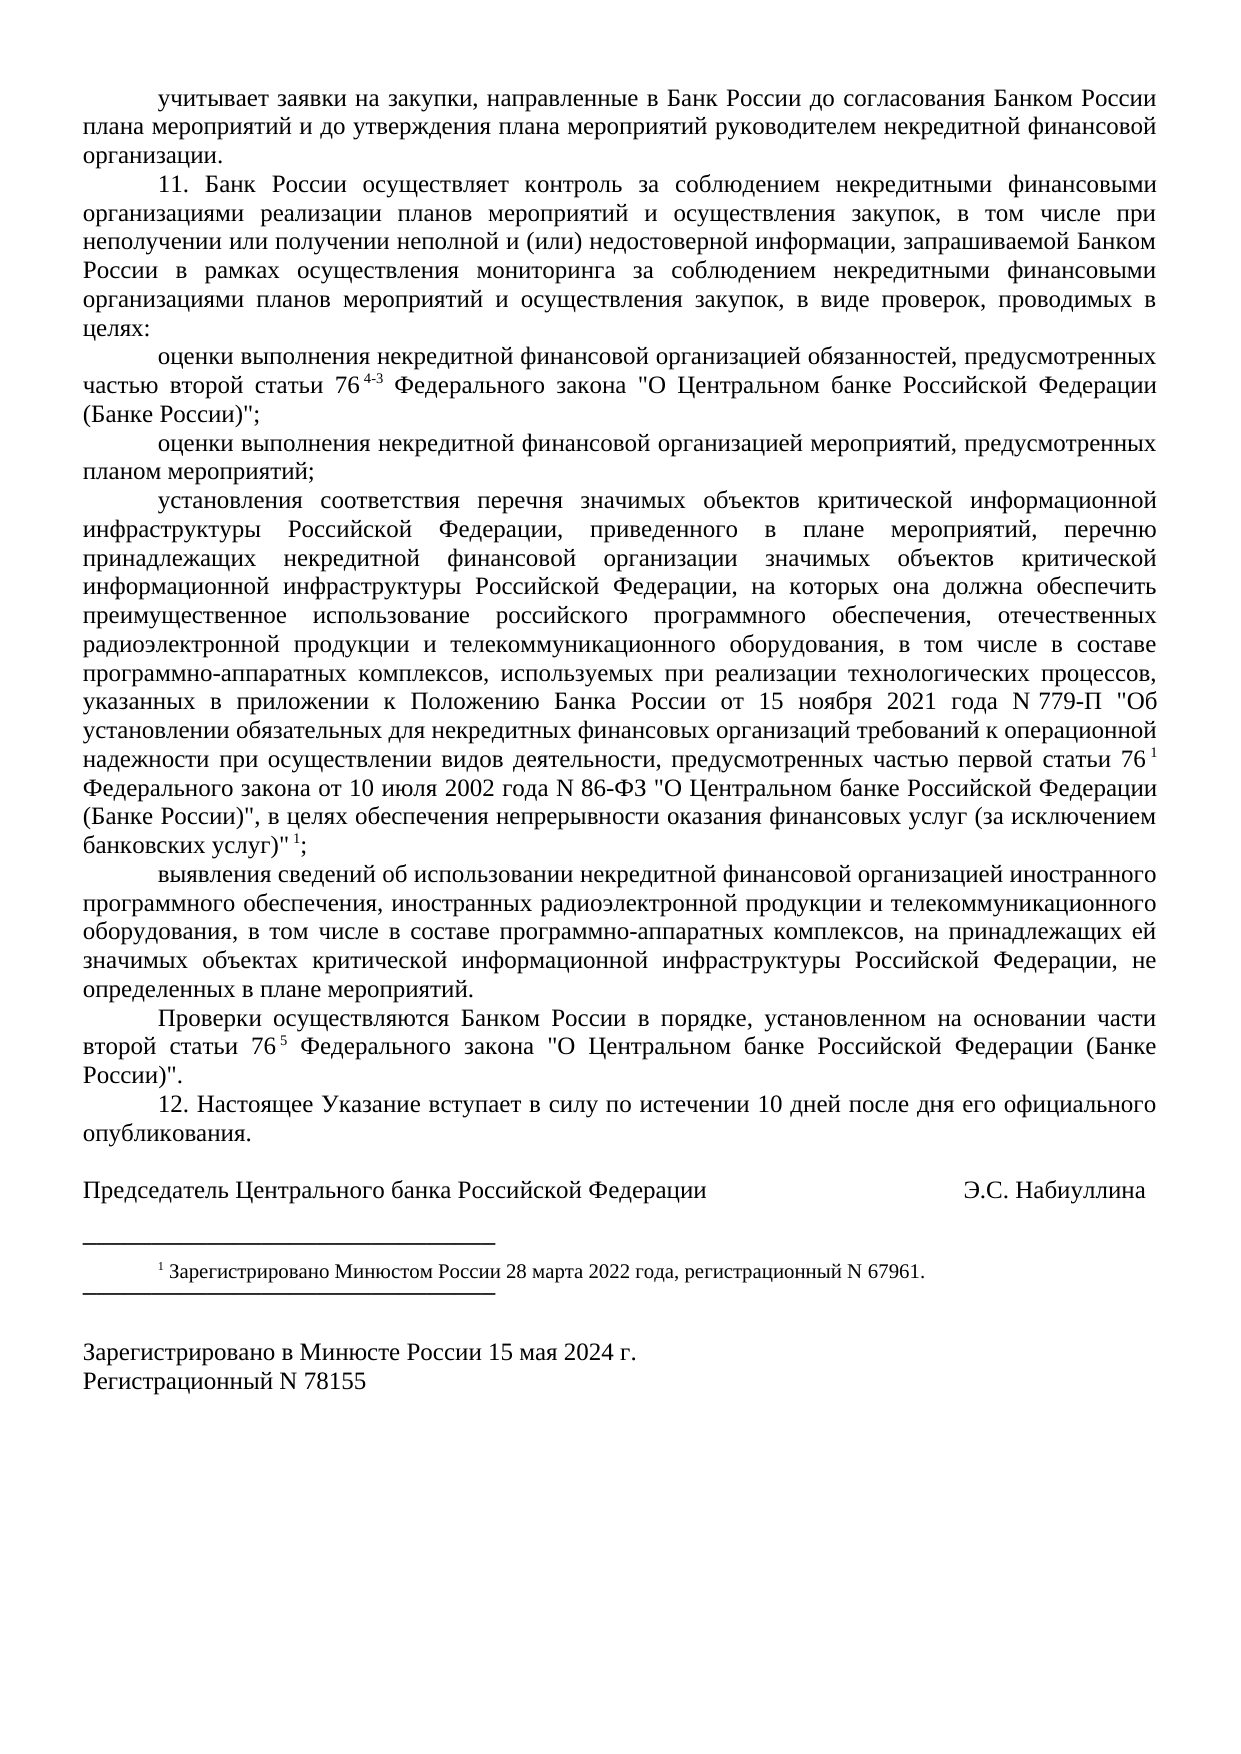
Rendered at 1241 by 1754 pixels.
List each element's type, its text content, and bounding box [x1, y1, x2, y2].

text 11. Банк России осуществляет контроль за соблюдением некредитными финансовыми организациями реализации планов мероприятий и осуществления закупок, в том числе при неполучении или получении неполной и (или) недостоверной информации, запрашиваемой Банком России в рамках осуществления мониторинга за соблюдением некредитными финансовыми организациями планов мероприятий и осуществления закупок, в виде проверок, проводимых в целях: [83, 169, 1157, 341]
text Зарегистрировано в Минюсте России 15 мая 2024 г. [83, 1337, 1157, 1366]
text 12. Настоящее Указание вступает в силу по истечении 10 дней после дня его официального опубликования. [83, 1089, 1157, 1146]
text Регистрационный N 78155 [83, 1366, 1157, 1395]
table_header Э.С. Набиуллина [791, 1175, 1146, 1204]
text 1 Зарегистрировано Минюстом России 28 марта 2022 года, регистрационный N 67961. [83, 1259, 1157, 1283]
text выявления сведений об использовании некредитной финансовой организацией иностранного программного обеспечения, иностранных радиоэлектронной продукции и телекоммуникационного оборудования, в том числе в составе программно-аппаратных комплексов, на принадлежащих ей значимых объектах критической информационной инфраструктуры Российской Федерации, не определенных в плане мероприятий. [83, 859, 1157, 1003]
text ────────────────────────────── [83, 1233, 1157, 1259]
text оценки выполнения некредитной финансовой организацией мероприятий, предусмотренных планом мероприятий; [83, 428, 1157, 485]
text учитывает заявки на закупки, направленные в Банк России до согласования Банком России плана мероприятий и до утверждения плана мероприятий руководителем некредитной финансовой организации. [83, 83, 1157, 169]
text установления соответствия перечня значимых объектов критической информационной инфраструктуры Российской Федерации, приведенного в плане мероприятий, перечню принадлежащих некредитной финансовой организации значимых объектов критической информационной инфраструктуры Российской Федерации, на которых она должна обеспечить преимущественное использование российского программного обеспечения, отечественных радиоэлектронной продукции и телекоммуникационного оборудования, в том числе в составе программно-аппаратных комплексов, используемых при реализации технологических процессов, указанных в приложении к Положению Банка России от 15 ноября 2021 года N 779-П "Об установлении обязательных для некредитных финансовых организаций требований к операционной надежности при осуществлении видов деятельности, предусмотренных частью первой статьи 76 1 Федерального закона от 10 июля 2002 года N 86-ФЗ "О Центральном банке Российской Федерации (Банке России)", в целях обеспечения непрерывности оказания финансовых услуг (за исключением банковских услуг)" 1; [83, 485, 1157, 859]
text Проверки осуществляются Банком России в порядке, установленном на основании части второй статьи 76 5 Федерального закона "О Центральном банке Российской Федерации (Банке России)". [83, 1003, 1157, 1089]
text оценки выполнения некредитной финансовой организацией обязанностей, предусмотренных частью второй статьи 76 4-3 Федерального закона "О Центральном банке Российской Федерации (Банке России)"; [83, 341, 1157, 428]
table_header Председатель Центрального банка Российской Федерации [83, 1175, 791, 1204]
text ────────────────────────────── [83, 1283, 1157, 1309]
